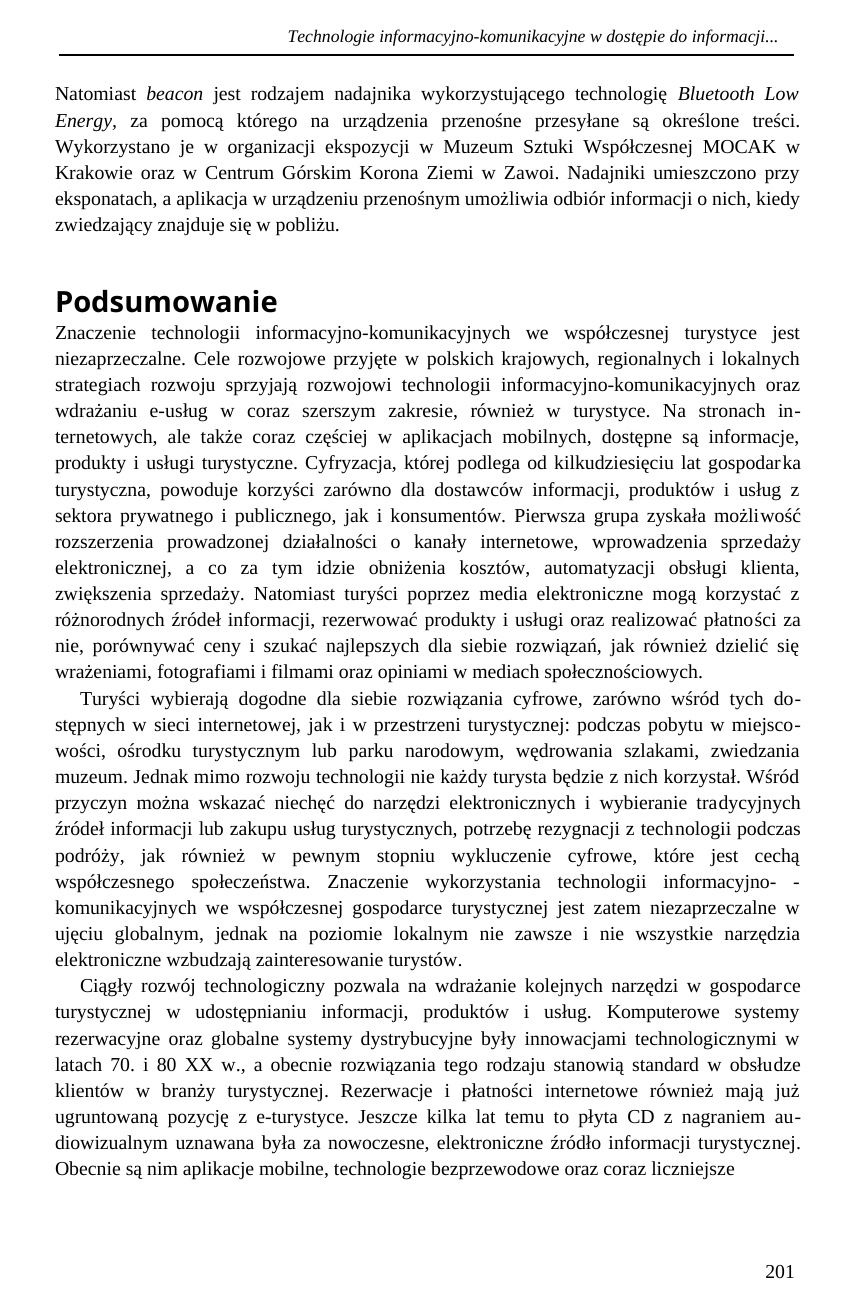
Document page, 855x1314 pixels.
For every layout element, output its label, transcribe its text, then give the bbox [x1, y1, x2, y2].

text Ciągły rozwój technologiczny pozwala na wdrażanie kolejnych narzędzi w gospodar­ce turystycznej w udostępnianiu informacji, produktów i usług. Komputerowe systemy rezerwacyjne oraz globalne systemy dystrybucyjne były innowacjami technologicznymi w latach 70. i 80 XX w., a obecnie rozwiązania tego rodzaju stanowią standard w obsłu­dze klientów w branży turystycznej. Rezerwacje i płatności internetowe również mają już ugruntowaną pozycję z e-turystyce. Jeszcze kilka lat temu to płyta CD z nagraniem au­diowizualnym uznawana była za nowoczesne, elektroniczne źródło informacji turystycz­nej. Obecnie są nim aplikacje mobilne, technologie bezprzewodowe oraz coraz liczniejsze [55, 974, 801, 1180]
text 201 [765, 1260, 798, 1283]
text Technologie informacyjno-komunikacyjne w dostępie do informacji... [287, 25, 795, 46]
text Znaczenie technologii informacyjno-komunikacyjnych we współczesnej turystyce jest niezaprzeczalne. Cele rozwojowe przyjęte w polskich krajowych, regionalnych i lokalnych strategiach rozwoju sprzyjają rozwojowi technologii informacyjno-komunikacyjnych oraz wdrażaniu e-usług w coraz szerszym zakresie, również w turystyce. Na stronach in­ternetowych, ale także coraz częściej w aplikacjach mobilnych, dostępne są informacje, produkty i usługi turystyczne. Cyfryzacja, której podlega od kilkudziesięciu lat gospodar­ka turystyczna, powoduje korzyści zarówno dla dostawców informacji, produktów i usług z sektora prywatnego i publicznego, jak i konsumentów. Pierwsza grupa zyskała możli­wość rozszerzenia prowadzonej działalności o kanały internetowe, wprowadzenia sprze­daży elektronicznej, a co za tym idzie obniżenia kosztów, automatyzacji obsługi klienta, zwiększenia sprzedaży. Natomiast turyści poprzez media elektroniczne mogą korzystać z różnorodnych źródeł informacji, rezerwować produkty i usługi oraz realizować płatno­ści za nie, porównywać ceny i szukać najlepszych dla siebie rozwiązań, jak również dzielić się wrażeniami, fotografiami i filmami oraz opiniami w mediach społecznościowych. [55, 321, 801, 683]
subtitle Podsumowanie [55, 281, 801, 321]
text Natomiast beacon jest rodzajem nadajnika wykorzystującego technologię Bluetooth Low Energy, za pomocą którego na urządzenia przenośne przesyłane są określone treści. Wykorzystano je w organizacji ekspozycji w Muzeum Sztuki Współczesnej MOCAK w Krakowie oraz w Centrum Górskim Korona Ziemi w Zawoi. Nadajniki umieszczono przy eksponatach, a aplikacja w urządzeniu przenośnym umożliwia odbiór informacji o nich, kiedy zwiedzający znajduje się w pobliżu. [55, 82, 801, 236]
text Turyści wybierają dogodne dla siebie rozwiązania cyfrowe, zarówno wśród tych do­stępnych w sieci internetowej, jak i w przestrzeni turystycznej: podczas pobytu w miejsco­wości, ośrodku turystycznym lub parku narodowym, wędrowania szlakami, zwiedzania muzeum. Jednak mimo rozwoju technologii nie każdy turysta będzie z nich korzystał. Wśród przyczyn można wskazać niechęć do narzędzi elektronicznych i wybieranie tra­dycyjnych źródeł informacji lub zakupu usług turystycznych, potrzebę rezygnacji z tech­nologii podczas podróży, jak również w pewnym stopniu wykluczenie cyfrowe, które jest cechą współczesnego społeczeństwa. Znaczenie wykorzystania technologii informacyjno- -komunikacyjnych we współczesnej gospodarce turystycznej jest zatem niezaprzeczalne w ujęciu globalnym, jednak na poziomie lokalnym nie zawsze i nie wszystkie narzędzia elektroniczne wzbudzają zainteresowanie turystów. [55, 687, 801, 971]
